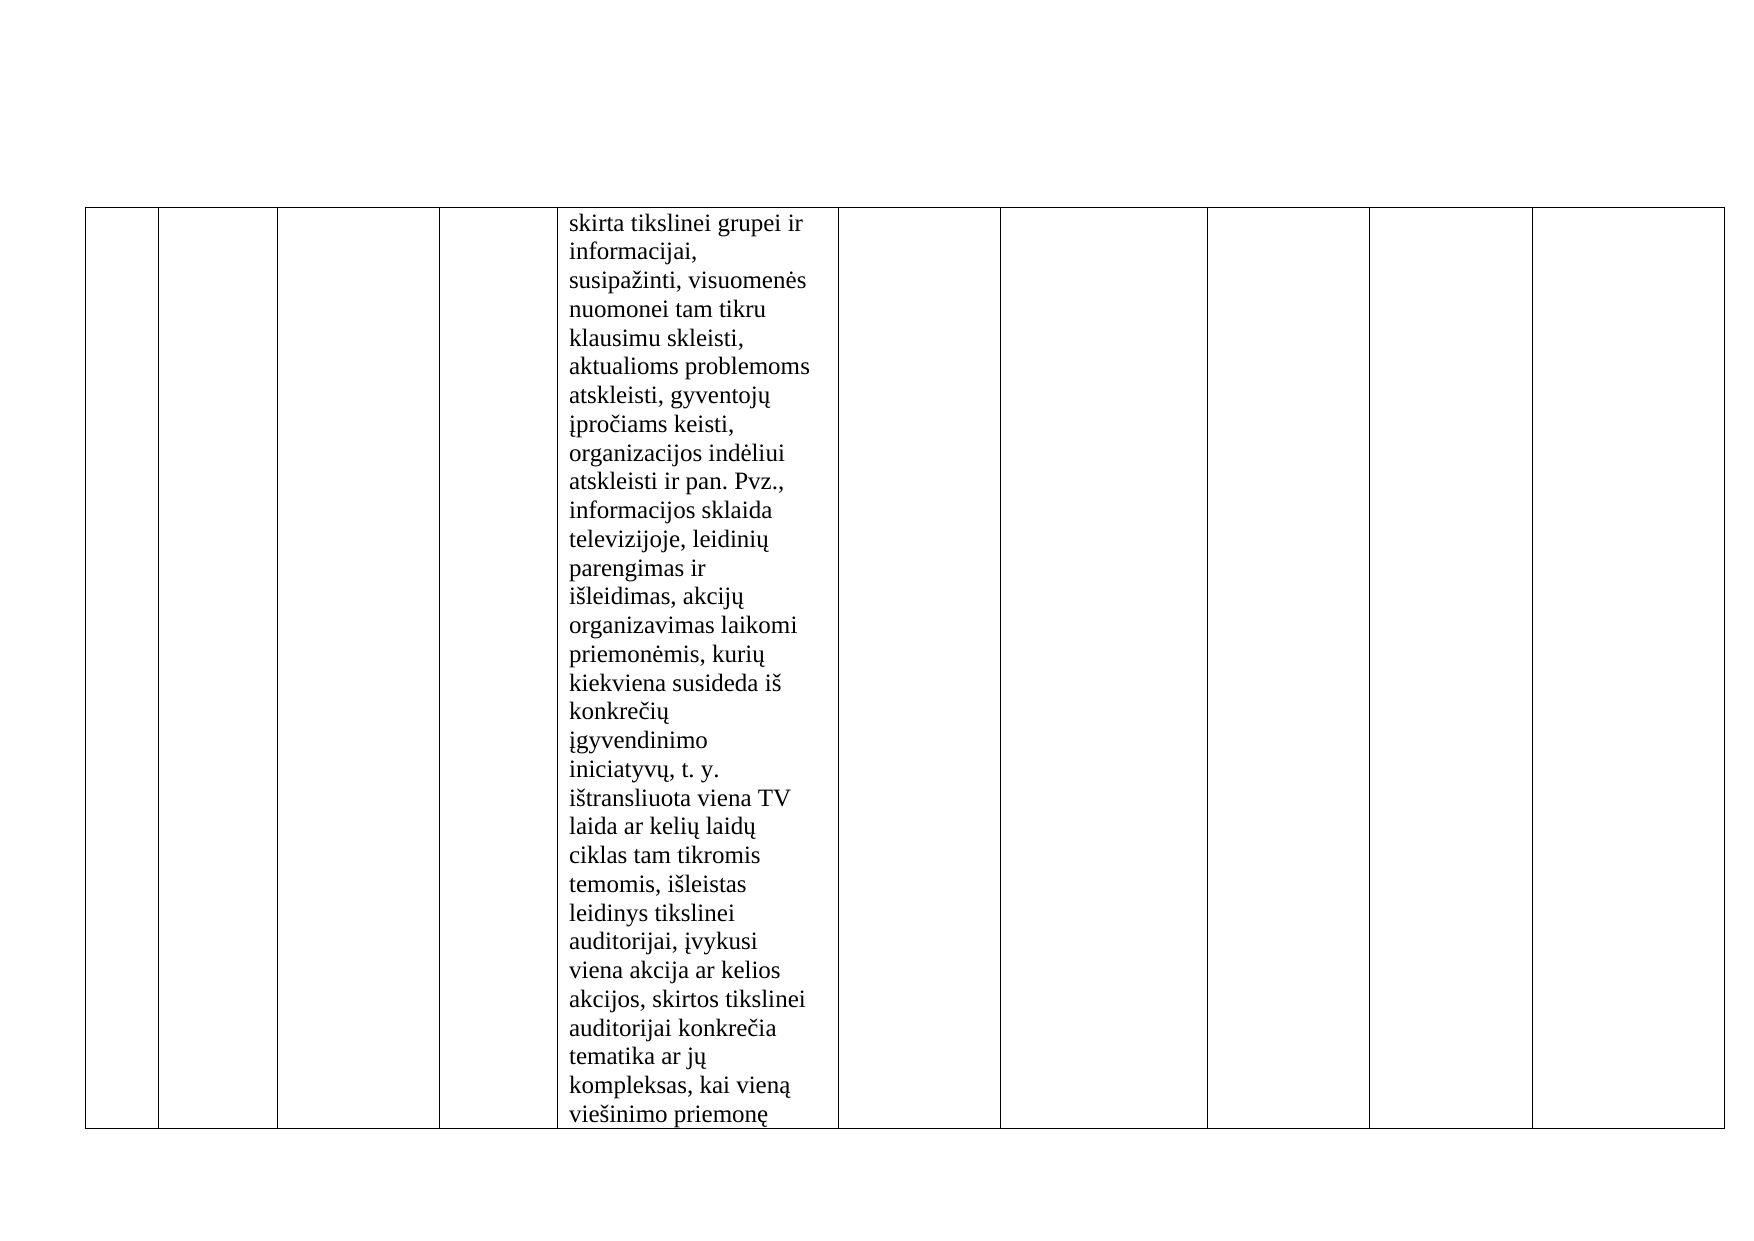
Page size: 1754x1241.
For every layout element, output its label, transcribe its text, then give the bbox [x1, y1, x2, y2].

table_cell [1533, 208, 1724, 1128]
table_cell [1370, 208, 1532, 1128]
table_cell [278, 208, 439, 1128]
table_cell [440, 208, 557, 1128]
table_cell [86, 208, 158, 1128]
table_cell [839, 208, 1000, 1128]
table_cell [1208, 208, 1369, 1128]
table_cell [1001, 208, 1207, 1128]
table_cell [159, 208, 277, 1128]
table_cell skirta tikslinei grupei ir informacijai, susipažinti, visuomenės nuomonei tam tikru klausimu skleisti, aktualioms problemoms atskleisti, gyventojų įpročiams keisti, organizacijos indėliui atskleisti ir pan. Pvz., informacijos sklaida televizijoje, leidinių parengimas ir išleidimas, akcijų organizavimas laikomi priemonėmis, kurių kiekviena susideda iš konkrečių įgyvendinimo iniciatyvų, t. y. ištransliuota viena TV laida ar kelių laidų ciklas tam tikromis temomis, išleistas leidinys tikslinei auditorijai, įvykusi viena akcija ar kelios akcijos, skirtos tikslinei auditorijai konkrečia tematika ar jų kompleksas, kai vieną viešinimo priemonę [558, 208, 838, 1128]
